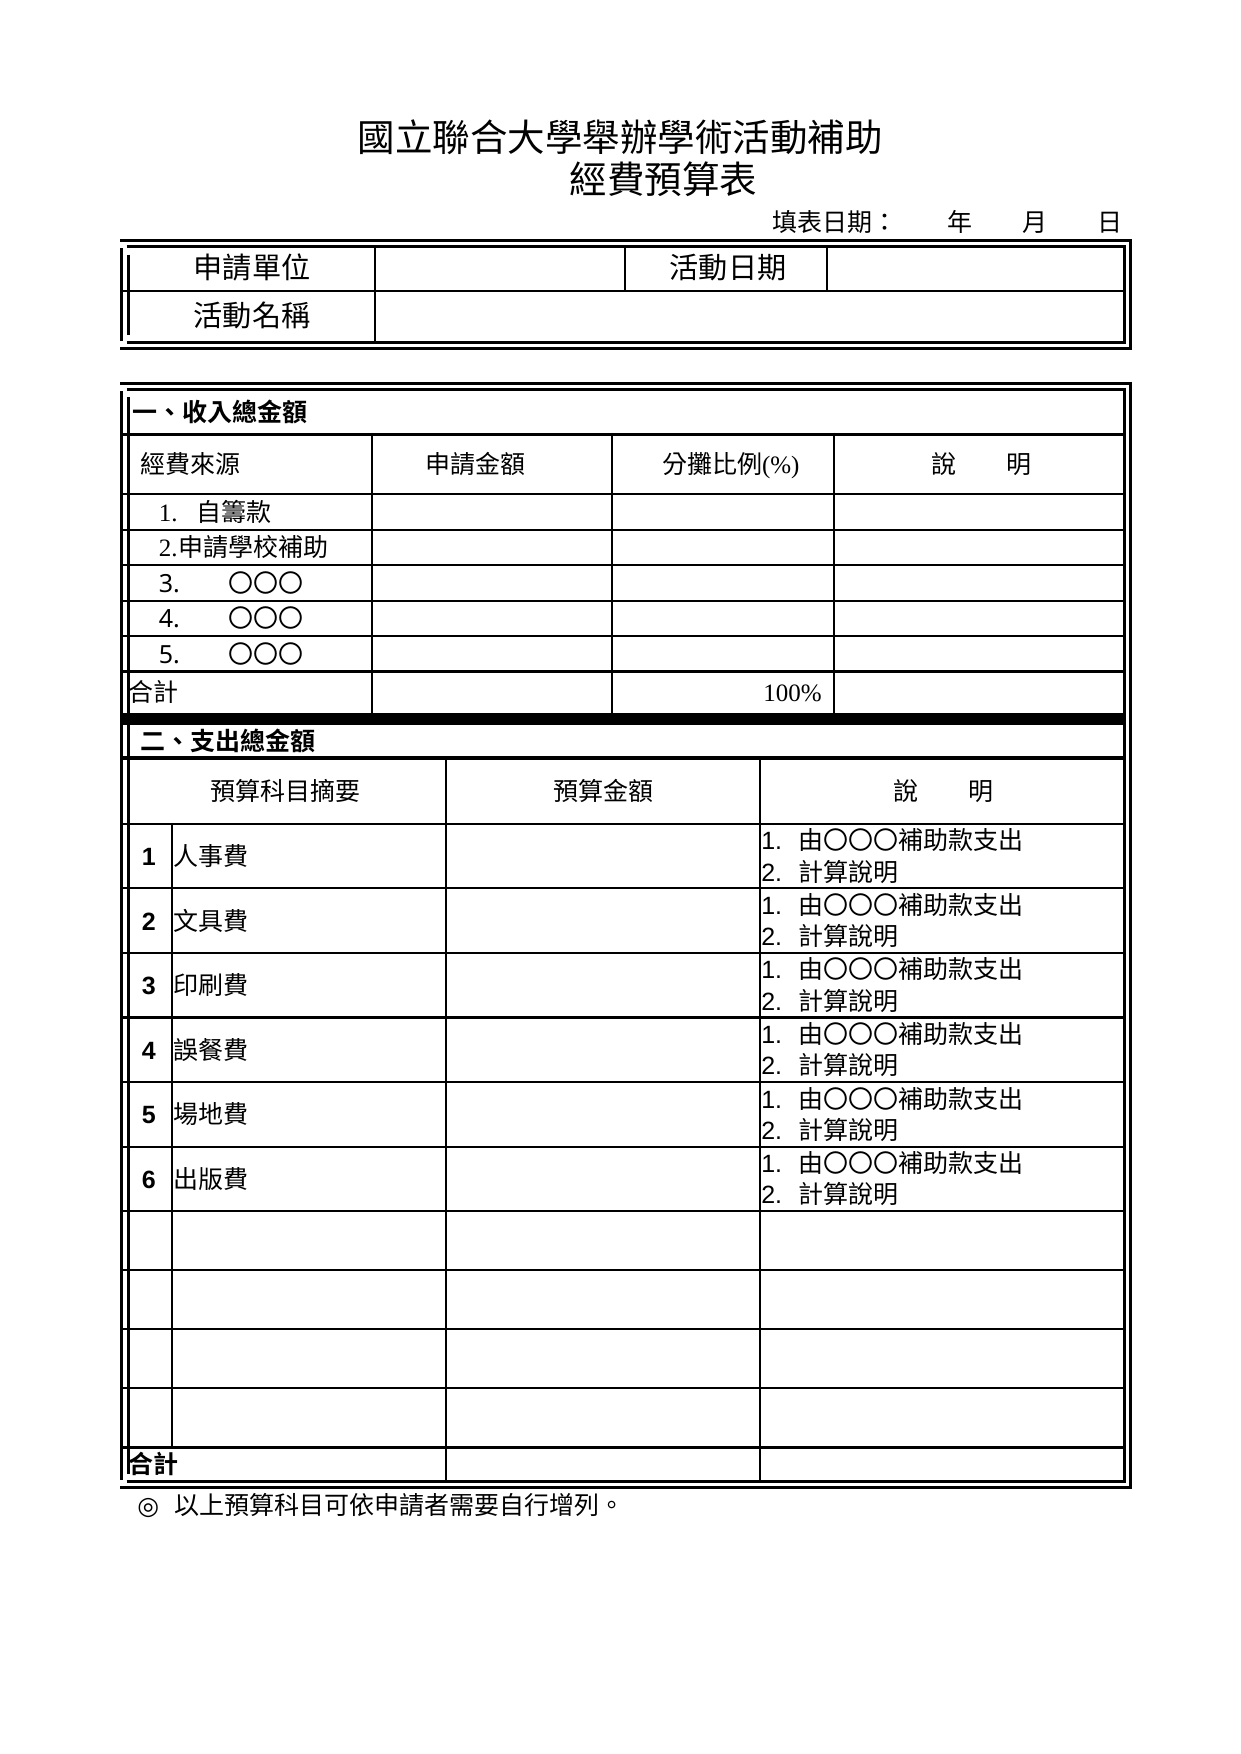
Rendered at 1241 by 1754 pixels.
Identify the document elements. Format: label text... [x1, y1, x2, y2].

table_cell [447, 954, 759, 1016]
table_cell 預算科目摘要 [130, 760, 445, 823]
table_cell [613, 495, 833, 529]
table_cell 場地費 [173, 1083, 445, 1146]
text 經費預算表 [118, 160, 1208, 201]
table_cell [613, 531, 833, 564]
table_cell 出版費 [173, 1148, 445, 1210]
table_cell [613, 637, 833, 670]
table_cell [173, 1330, 445, 1387]
table_cell 〇〇〇 [130, 566, 371, 599]
table_header [118, 239, 125, 290]
table_cell [447, 1212, 759, 1269]
table_cell 由〇〇〇補助款支出 計算說明 [761, 1148, 1123, 1210]
table_cell [835, 531, 1123, 564]
table_cell [373, 495, 611, 529]
table_cell [376, 292, 1123, 341]
table_cell 申請學校補助 [130, 531, 371, 564]
table_cell [835, 495, 1123, 529]
list 以上預算科目可依申請者需要自行增列。 [137, 1489, 1122, 1520]
table_cell [130, 1389, 171, 1446]
table_cell [373, 602, 611, 635]
table_cell [835, 566, 1123, 599]
table_cell 〇〇〇 [130, 637, 371, 670]
table_cell 4 [130, 1019, 171, 1081]
table_cell 5 [130, 1083, 171, 1146]
table_cell 100% [613, 673, 833, 713]
table_cell [447, 1083, 759, 1146]
table_cell [447, 1148, 759, 1210]
table_header 一、收入總金額 [125, 385, 1127, 433]
table_cell [173, 1271, 445, 1328]
table_cell 活動名稱 [125, 292, 374, 341]
table_cell [373, 673, 611, 713]
table_cell [447, 1330, 759, 1387]
table_cell 經費來源 [130, 436, 371, 493]
table_header [827, 242, 1127, 290]
table_cell [130, 1330, 171, 1387]
table_cell 6 [130, 1148, 171, 1210]
table_cell [130, 1271, 171, 1328]
table_cell 2 [130, 889, 171, 952]
table_header [376, 248, 624, 290]
table_cell 申請金額 [373, 436, 611, 493]
table_cell 由〇〇〇補助款支出 計算說明 [761, 1019, 1123, 1081]
table_cell 二、支出總金額 [130, 725, 1123, 756]
text 國立聯合大學舉辦學術活動補助 [118, 118, 1122, 160]
table_header 申請單位 [125, 242, 375, 290]
table_header [118, 382, 125, 433]
table_cell [173, 1212, 445, 1269]
table_cell 印刷費 [173, 954, 445, 1016]
table_cell [761, 1330, 1123, 1387]
table_cell 說 明 [835, 436, 1123, 493]
table_cell [761, 1449, 1123, 1480]
table_cell [373, 637, 611, 670]
table_cell 〇〇〇 [130, 602, 371, 635]
table_cell 由〇〇〇補助款支出 計算說明 [761, 1083, 1123, 1146]
table_cell 由〇〇〇補助款支出 計算說明 [761, 825, 1123, 887]
table_cell [447, 825, 759, 887]
table_header 活動日期 [626, 248, 826, 290]
table_cell [835, 673, 1123, 713]
table_cell [613, 566, 833, 599]
table_cell 合計 [130, 673, 371, 713]
table_cell 文具費 [173, 889, 445, 952]
table_cell [373, 531, 611, 564]
table_cell [447, 1449, 759, 1480]
table_cell 由〇〇〇補助款支出 計算說明 [761, 954, 1123, 1016]
table_cell [447, 1019, 759, 1081]
table_cell 由〇〇〇補助款支出 計算說明 [761, 889, 1123, 952]
table_cell 3 [130, 954, 171, 1016]
table_cell 自籌款 [130, 495, 371, 529]
table_cell [447, 889, 759, 952]
table_cell [173, 1389, 445, 1446]
table_cell [130, 1212, 171, 1269]
text 填表日期： 年 月 日 [118, 201, 1122, 239]
table_cell 誤餐費 [173, 1019, 445, 1081]
table_cell 1 [130, 825, 171, 887]
table_cell [761, 1212, 1123, 1269]
table_cell [761, 1271, 1123, 1328]
table_cell 分攤比例(%) [613, 436, 833, 493]
table_cell [761, 1389, 1123, 1446]
table_cell 合計 [125, 1449, 445, 1480]
table_cell [447, 1271, 759, 1328]
table_header [828, 248, 1123, 290]
table_cell [447, 1389, 759, 1446]
table_cell [835, 602, 1123, 635]
table_cell [613, 602, 833, 635]
table_cell 人事費 [173, 825, 445, 887]
table_cell 預算金額 [447, 760, 759, 823]
table_cell 說 明 [761, 760, 1123, 823]
table_cell [835, 637, 1123, 670]
table_cell [373, 566, 611, 599]
